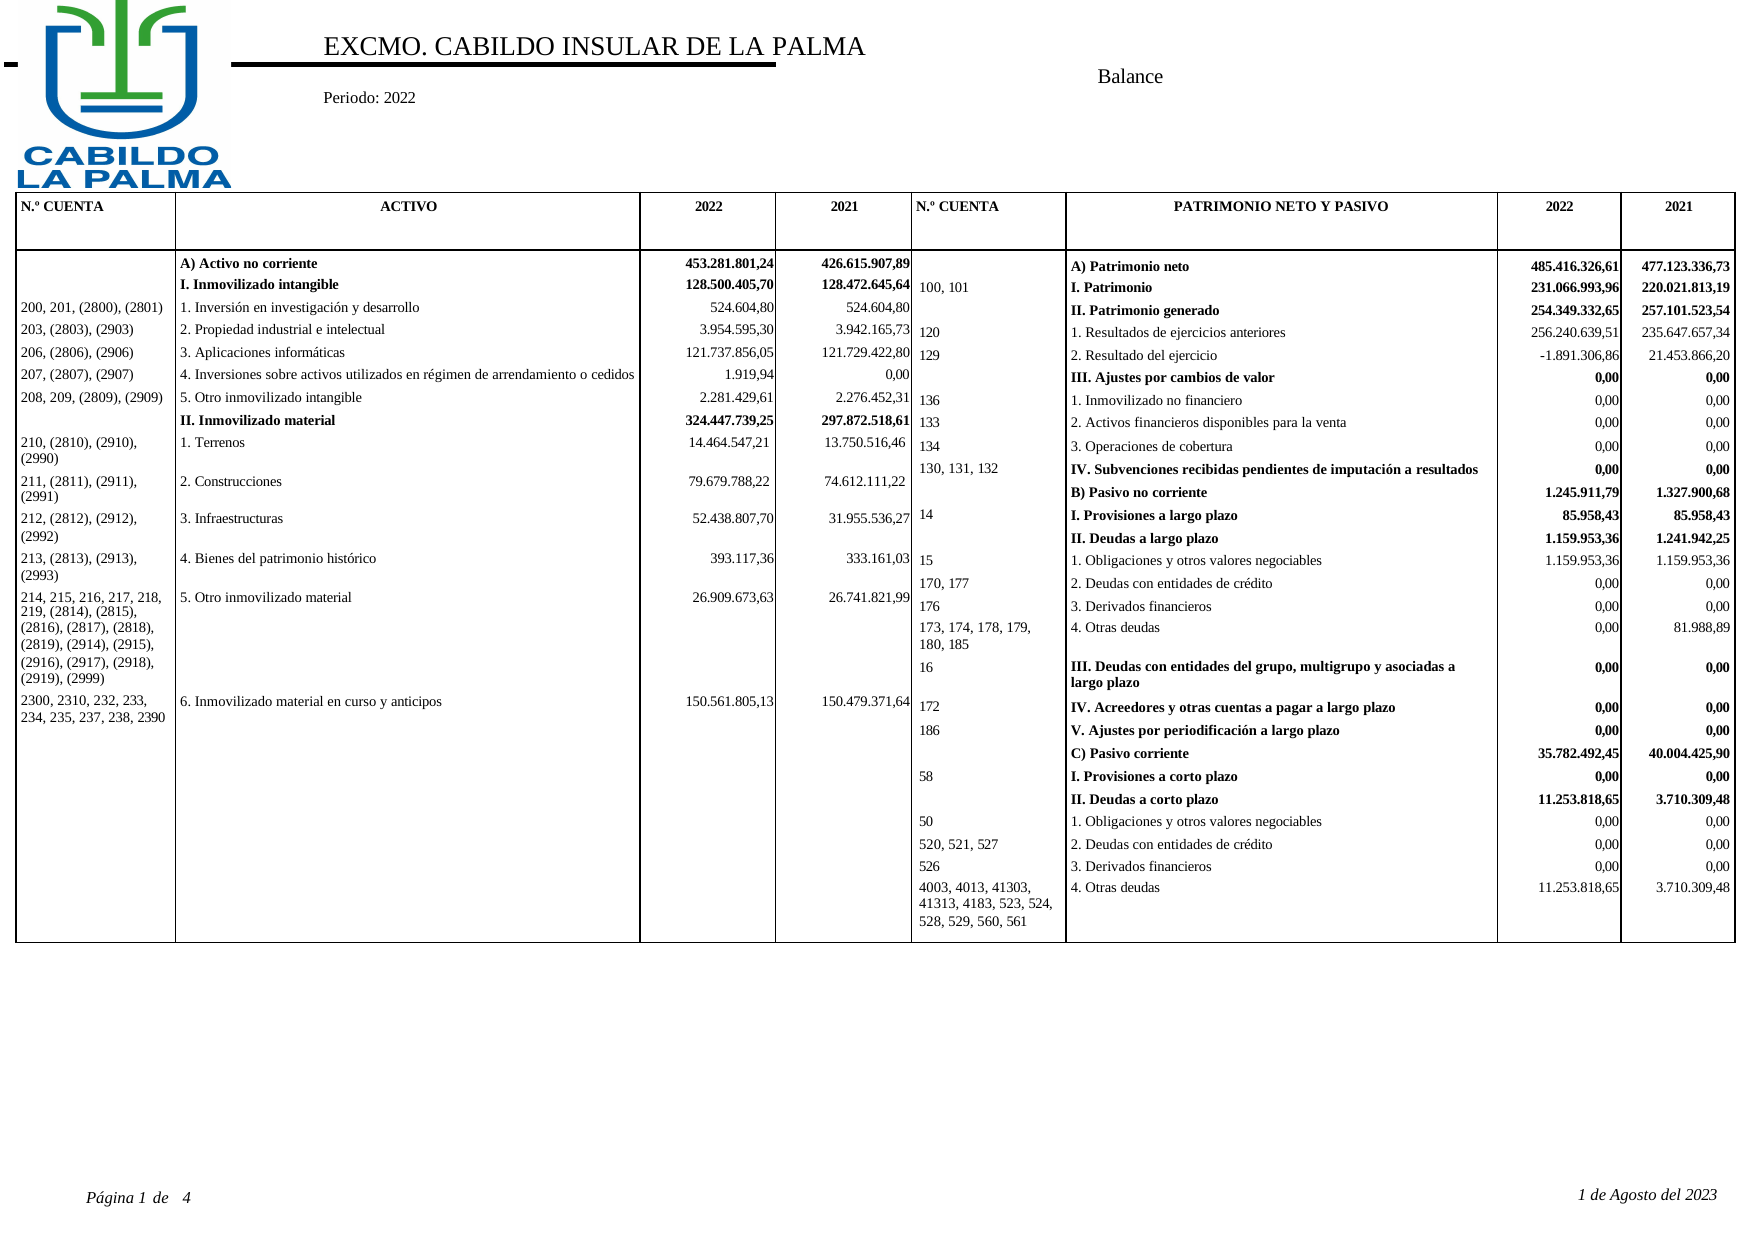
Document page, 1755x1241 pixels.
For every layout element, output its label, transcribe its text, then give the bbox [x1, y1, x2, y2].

table_cell [176, 833, 639, 856]
table_cell 128.500.405,70 [641, 275, 775, 298]
table_cell [176, 742, 639, 765]
table_cell I. Provisiones a corto plazo [1067, 765, 1497, 788]
table_cell 85.958,43 [1622, 506, 1734, 528]
table_cell 0,00 [1498, 765, 1620, 788]
table_cell [1622, 638, 1734, 654]
table_cell Terrenos Construcciones [176, 433, 639, 506]
table_cell [176, 811, 639, 833]
table_cell [641, 856, 775, 878]
table_cell 150.479.371,64 [776, 693, 911, 742]
table_cell 31.955.536,27 [776, 506, 911, 528]
table_cell 3.710.309,48 [1622, 788, 1734, 811]
table_cell [17, 811, 175, 833]
table_cell 3.942.165,73 [776, 320, 911, 343]
table_header 2022 [1498, 193, 1620, 249]
table_cell 1.159.953,36 0,00 0,00 [1498, 549, 1620, 621]
table_cell 81.988,89 [1622, 621, 1734, 637]
table_cell 128.472.645,64 [776, 275, 911, 298]
table_cell 2. Resultado del ejercicio [1067, 343, 1497, 365]
table_cell 6. Inmovilizado material en curso y anticipos [176, 693, 639, 742]
text Balance [323, 65, 1750, 88]
table_cell 203, (2803), (2903) [17, 320, 175, 343]
table_cell [776, 898, 911, 914]
table_cell 1.159.953,36 [1498, 528, 1620, 549]
table_cell 4. Otras deudas [1067, 878, 1497, 898]
table_cell [776, 638, 911, 654]
table_cell 324.447.739,25 [641, 411, 775, 433]
table_cell 0,00 [1622, 811, 1734, 833]
table_cell [641, 765, 775, 788]
table_cell [912, 365, 1065, 388]
table_cell [17, 275, 175, 298]
table_cell 4003, 4013, 41303, [912, 878, 1065, 898]
table_cell 136 [912, 388, 1065, 411]
table_cell 426.615.907,89 [776, 251, 911, 275]
table_cell 15 170, 177 176 [912, 549, 1065, 621]
table_cell 393.117,36 26.909.673,63 [641, 549, 775, 621]
table_cell [17, 856, 175, 878]
table_cell 85.958,43 [1498, 506, 1620, 528]
table_cell 120 [912, 320, 1065, 343]
table_cell 14.464.547,21 79.679.788,22 [641, 433, 775, 506]
table_cell 2.276.452,31 [776, 388, 911, 411]
table_cell 208, 209, (2809), (2909) [17, 388, 175, 411]
table_cell 13.750.516,46 74.612.111,22 [776, 433, 911, 506]
table_cell [1622, 898, 1734, 914]
table_cell 11.253.818,65 [1498, 788, 1620, 811]
table_cell 0,00 [1498, 856, 1620, 878]
table_cell 52.438.807,70 [641, 506, 775, 528]
table_cell 14 [912, 506, 1065, 528]
table_cell 0,00 [1498, 365, 1620, 388]
table_cell 150.561.805,13 [641, 693, 775, 742]
table_cell III. Deudas con entidades del grupo, multigrupo y asociadas a largo plazo [1067, 655, 1497, 693]
table_cell III. Ajustes por cambios de valor [1067, 365, 1497, 388]
table_cell [776, 528, 911, 549]
table_cell [1067, 898, 1497, 914]
table_cell II. Patrimonio generado [1067, 298, 1497, 320]
table_cell 231.066.993,96 [1498, 275, 1620, 298]
table_cell 2.281.429,61 [641, 388, 775, 411]
table_cell [776, 765, 911, 788]
table_cell [912, 742, 1065, 765]
table_cell 172 186 [912, 693, 1065, 742]
table_cell 4. Otras deudas [1067, 621, 1497, 637]
table_cell [17, 742, 175, 765]
table_cell [776, 914, 911, 941]
table_cell [176, 856, 639, 878]
table_cell 0,00 [1622, 655, 1734, 693]
table_cell [641, 788, 775, 811]
table_cell 0,00 [1622, 856, 1734, 878]
table_cell 0,00 [1622, 388, 1734, 411]
table_cell [176, 878, 639, 898]
table_cell 173, 174, 178, 179, [912, 621, 1065, 637]
table_cell [776, 811, 911, 833]
table_cell II. Deudas a corto plazo [1067, 788, 1497, 811]
table_cell [1067, 638, 1497, 654]
table_cell [776, 833, 911, 856]
table_cell I. Provisiones a largo plazo [1067, 506, 1497, 528]
table_cell 0,00 [1498, 411, 1620, 433]
table_cell [176, 528, 639, 549]
table_cell 1.919,94 [641, 365, 775, 388]
table_cell 121.737.856,05 [641, 343, 775, 365]
table_cell 40.004.425,90 [1622, 742, 1734, 765]
table_cell C) Pasivo corriente [1067, 742, 1497, 765]
table_cell [912, 528, 1065, 549]
table_cell 3. Operaciones de cobertura IV. Subvenciones recibidas pendientes de imputación a resultados B) Pasivo no corriente [1067, 433, 1497, 506]
table_header N.º CUENTA [17, 193, 175, 249]
table_cell Bienes del patrimonio histórico Otro inmovilizado material [176, 549, 639, 621]
table_cell 0,00 [1498, 833, 1620, 856]
table_cell 2300, 2310, 232, 233, 234, 235, 237, 238, 2390 [17, 693, 175, 742]
table_header 2021 [776, 193, 911, 249]
table_header 2021 [1622, 193, 1734, 249]
table_cell [641, 898, 775, 914]
table_cell 3. Infraestructuras [176, 506, 639, 528]
table_cell -1.891.306,86 [1498, 343, 1620, 365]
table_cell Obligaciones y otros valores negociables Deudas con entidades de crédito Derivados financieros [1067, 549, 1497, 621]
table_cell 1. Obligaciones y otros valores negociables [1067, 811, 1497, 833]
table_cell 11.253.818,65 [1498, 878, 1620, 898]
table_cell 453.281.801,24 [641, 251, 775, 275]
table_cell 3. Derivados financieros [1067, 856, 1497, 878]
table_cell [912, 251, 1065, 275]
table_cell 0,00 [776, 365, 911, 388]
table_cell [17, 833, 175, 856]
table_cell 207, (2807), (2907) [17, 365, 175, 388]
table_cell 0,00 [1498, 811, 1620, 833]
table_cell 3.710.309,48 [1622, 878, 1734, 898]
table_cell 5. Otro inmovilizado intangible [176, 388, 639, 411]
table_cell 333.161,03 26.741.821,99 [776, 549, 911, 621]
table_cell (2816), (2817), (2818), [17, 621, 175, 637]
table_cell I. Inmovilizado intangible [176, 275, 639, 298]
table_cell [176, 655, 639, 693]
table_cell 1. Inmovilizado no financiero [1067, 388, 1497, 411]
table_cell [17, 411, 175, 433]
table_cell [776, 856, 911, 878]
table_cell 134 130, 131, 132 [912, 433, 1065, 506]
table_cell 129 [912, 343, 1065, 365]
table_cell 0,00 [1498, 655, 1620, 693]
table_cell [17, 898, 175, 914]
table_cell [176, 788, 639, 811]
table_cell [641, 655, 775, 693]
table_cell 0,00 0,00 [1498, 693, 1620, 742]
table_cell [176, 898, 639, 914]
table_cell 100, 101 [912, 275, 1065, 298]
table_cell (2819), (2914), (2915), [17, 638, 175, 654]
table_cell [776, 621, 911, 637]
table_cell 21.453.866,20 [1622, 343, 1734, 365]
table_cell 35.782.492,45 [1498, 742, 1620, 765]
table_cell 213, (2813), (2913), (2993) 214, 215, 216, 217, 218, 219, (2814), (2815), [17, 549, 175, 621]
table_cell 528, 529, 560, 561 [912, 914, 1065, 941]
table_cell 3.954.595,30 [641, 320, 775, 343]
table_cell 0,00 [1498, 621, 1620, 637]
table_cell 0,00 [1622, 411, 1734, 433]
table_header PATRIMONIO NETO Y PASIVO [1067, 193, 1497, 249]
table_cell [776, 742, 911, 765]
table_cell [776, 788, 911, 811]
table_cell 50 [912, 811, 1065, 833]
table_cell [176, 914, 639, 941]
table_cell [1622, 914, 1734, 941]
table_cell 4. Inversiones sobre activos utilizados en régimen de arrendamiento o cedidos [176, 365, 639, 388]
table_cell [17, 251, 175, 275]
table_cell 133 [912, 411, 1065, 433]
table_cell 0,00 [1622, 765, 1734, 788]
table_cell [641, 621, 775, 637]
table_cell 0,00 [1622, 365, 1734, 388]
table_cell [912, 298, 1065, 320]
table_cell [641, 811, 775, 833]
table_cell 235.647.657,34 [1622, 320, 1734, 343]
table_cell [776, 878, 911, 898]
table_cell 2. Deudas con entidades de crédito [1067, 833, 1497, 856]
table_cell 16 [912, 655, 1065, 693]
table_cell IV. Acreedores y otras cuentas a pagar a largo plazo V. Ajustes por periodificación a largo plazo [1067, 693, 1497, 742]
table_cell 180, 185 [912, 638, 1065, 654]
table_cell [641, 833, 775, 856]
table_cell 256.240.639,51 [1498, 320, 1620, 343]
table_cell 210, (2810), (2910), (2990) 211, (2811), (2911), (2991) [17, 433, 175, 506]
table_cell [17, 914, 175, 941]
table_cell [17, 878, 175, 898]
table_cell 477.123.336,73 [1622, 251, 1734, 275]
table_cell [17, 765, 175, 788]
table_cell 0,00 0,00 1.327.900,68 [1622, 433, 1734, 506]
table_cell (2992) [17, 528, 175, 549]
table_cell [176, 621, 639, 637]
table_cell 0,00 0,00 1.245.911,79 [1498, 433, 1620, 506]
table_cell A) Patrimonio neto [1067, 251, 1497, 275]
table_cell 254.349.332,65 [1498, 298, 1620, 320]
table_cell II. Inmovilizado material [176, 411, 639, 433]
table_cell 257.101.523,54 [1622, 298, 1734, 320]
table_cell 0,00 [1622, 833, 1734, 856]
table_header ACTIVO [176, 193, 639, 249]
table_header N.º CUENTA [912, 193, 1065, 249]
table_cell 58 [912, 765, 1065, 788]
table_cell 520, 521, 527 [912, 833, 1065, 856]
table_cell 0,00 [1498, 388, 1620, 411]
table_cell [1498, 638, 1620, 654]
table_cell 2. Propiedad industrial e intelectual [176, 320, 639, 343]
table_cell [1498, 898, 1620, 914]
table_cell 41313, 4183, 523, 524, [912, 898, 1065, 914]
table_cell 200, 201, (2800), (2801) [17, 298, 175, 320]
table_cell (2916), (2917), (2918), (2919), (2999) [17, 655, 175, 693]
table_cell [176, 638, 639, 654]
table_cell 297.872.518,61 [776, 411, 911, 433]
table_cell [176, 765, 639, 788]
table_cell 1. Inversión en investigación y desarrollo [176, 298, 639, 320]
text Periodo: 2022 [323, 88, 1750, 107]
table_cell 1. Resultados de ejercicios anteriores [1067, 320, 1497, 343]
table_cell A) Activo no corriente [176, 251, 639, 275]
table_cell [641, 528, 775, 549]
table_header 2022 [641, 193, 775, 249]
table_cell 220.021.813,19 [1622, 275, 1734, 298]
table_cell I. Patrimonio [1067, 275, 1497, 298]
table_cell 206, (2806), (2906) [17, 343, 175, 365]
table_cell 524.604,80 [641, 298, 775, 320]
table_cell [17, 788, 175, 811]
table_cell [641, 878, 775, 898]
table_cell II. Deudas a largo plazo [1067, 528, 1497, 549]
table_cell 526 [912, 856, 1065, 878]
table_cell [1498, 914, 1620, 941]
table_cell [1067, 914, 1497, 941]
table_cell [641, 914, 775, 941]
table_cell 485.416.326,61 [1498, 251, 1620, 275]
table_cell 3. Aplicaciones informáticas [176, 343, 639, 365]
table_cell [776, 655, 911, 693]
table_cell 121.729.422,80 [776, 343, 911, 365]
table_cell 524.604,80 [776, 298, 911, 320]
table_cell [912, 788, 1065, 811]
table_cell 0,00 0,00 [1622, 693, 1734, 742]
text EXCMO. CABILDO INSULAR DE LA PALMA [323, 30, 1750, 62]
table_cell 1.159.953,36 0,00 0,00 [1622, 549, 1734, 621]
table_cell [641, 742, 775, 765]
table_cell [641, 638, 775, 654]
table_cell 1.241.942,25 [1622, 528, 1734, 549]
table_cell 2. Activos financieros disponibles para la venta [1067, 411, 1497, 433]
table_cell 212, (2812), (2912), [17, 506, 175, 528]
